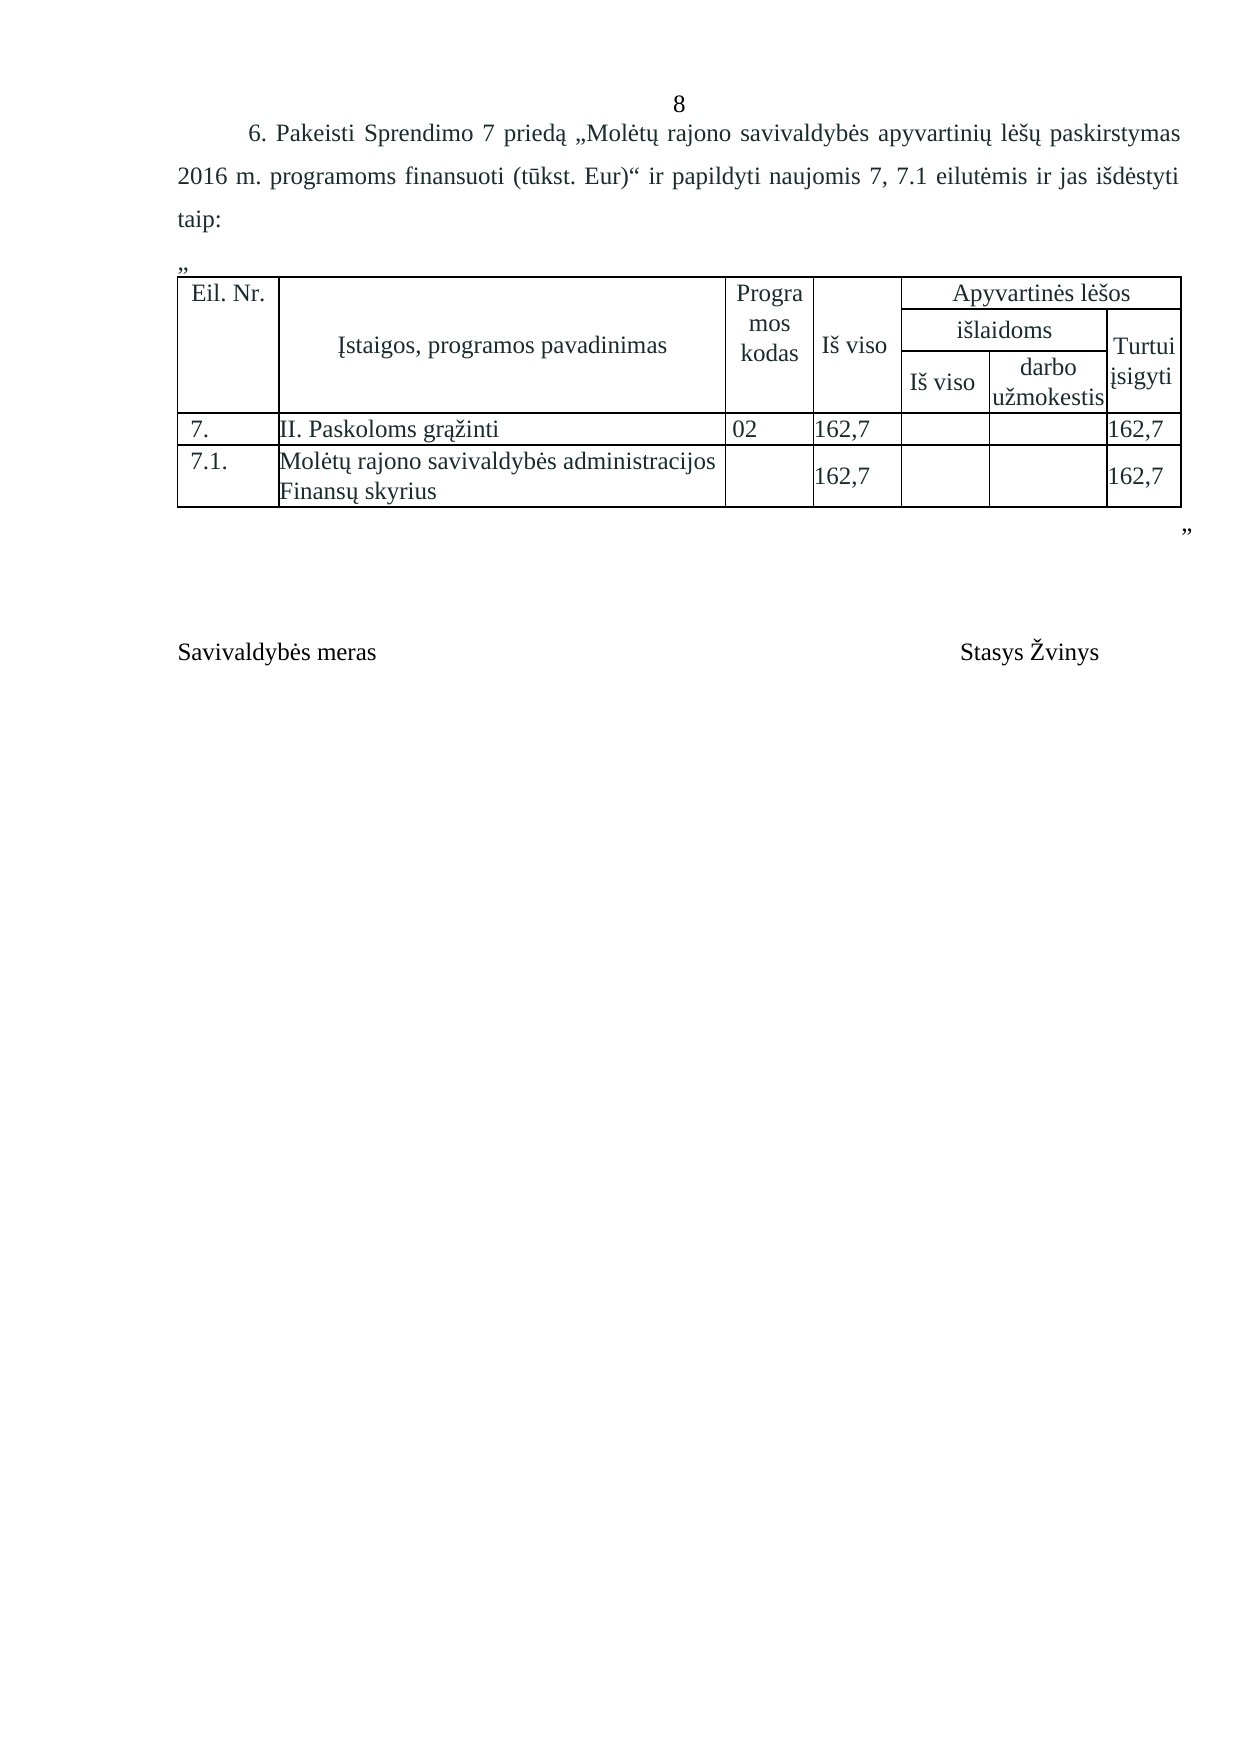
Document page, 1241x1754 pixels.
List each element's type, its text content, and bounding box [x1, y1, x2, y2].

table_cell [726, 446, 813, 506]
table_header Eil. Nr. [178, 278, 278, 412]
text Savivaldybės meras Stasys Žvinys [177, 637, 1181, 666]
table_cell 7. [178, 414, 278, 444]
table_cell 162,7 [1108, 414, 1180, 444]
table_cell Molėtų rajono savivaldybės administracijos Finansų skyrius [280, 446, 725, 506]
table_cell [990, 414, 1106, 444]
table_cell II. Paskoloms grąžinti [280, 414, 725, 444]
table_header Apyvartinės lėšos [902, 278, 1180, 308]
table_cell [902, 446, 989, 506]
table_cell 02 [726, 414, 813, 444]
table_cell Iš viso [902, 352, 989, 412]
table_cell 162,7 [814, 446, 901, 506]
table_cell išlaidoms [902, 310, 1106, 350]
text „ [177, 247, 1181, 276]
table_cell Turtui įsigyti [1108, 310, 1180, 412]
table_cell 162,7 [1108, 446, 1180, 506]
table_cell darbo užmokestis [990, 352, 1106, 412]
table_cell [990, 446, 1106, 506]
table_header Iš viso [814, 278, 901, 412]
table_cell 7.1. [178, 446, 278, 506]
table_header Progra mos kodas [726, 278, 813, 412]
text 6. Pakeisti Sprendimo 7 priedą „Molėtų rajono savivaldybės apyvartinių lėšų paskirstymas 2016 m. programoms finansuoti (tūkst. Eur)“ ir papildyti naujomis 7, 7.1 eilutėmis ir jas išdėstyti taip: [177, 118, 1181, 233]
table_cell [902, 414, 989, 444]
table_cell 162,7 [814, 414, 901, 444]
table_header Įstaigos, programos pavadinimas [280, 278, 725, 412]
text „ [177, 508, 1181, 537]
